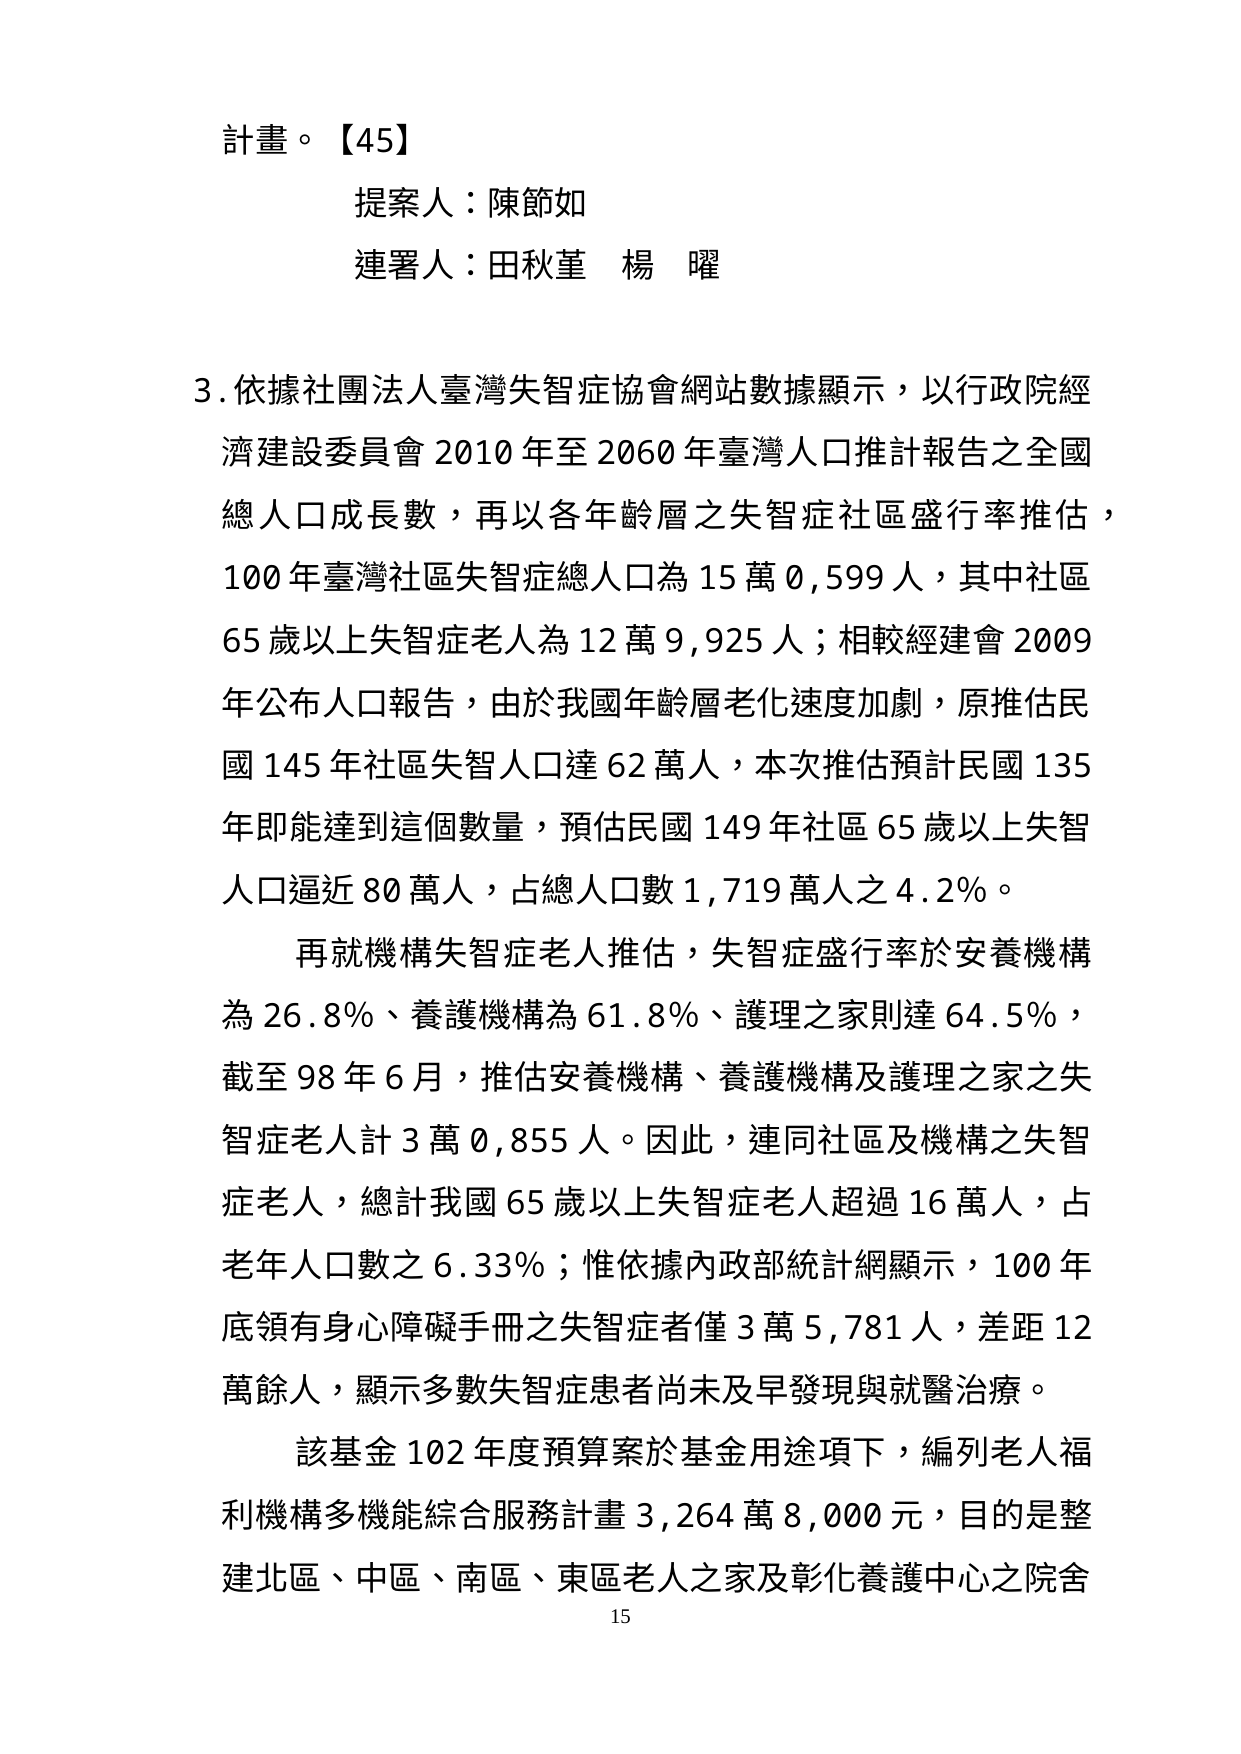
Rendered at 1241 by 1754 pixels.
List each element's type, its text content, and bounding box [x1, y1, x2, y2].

text 3.依據社團法人臺灣失智症協會網站數據顯示，以行政院經濟建設委員會2010年至2060年臺灣人口推計報告之全國總人口成長數，再以各年齡層之失智症社區盛行率推估，100年臺灣社區失智症總人口為15萬0,599人，其中社區65歲以上失智症老人為12萬9,925人；相較經建會2009年公布人口報告，由於我國年齡層老化速度加劇，原推估民國145年社區失智人口達62萬人，本次推估預計民國135年即能達到這個數量，預估民國149年社區65歲以上失智人口逼近80萬人，占總人口數1,719萬人之4.2％。 [192, 346, 1092, 909]
text 連署人：田秋堇 楊 曜 [148, 221, 1092, 284]
text 該基金102年度預算案於基金用途項下，編列老人福利機構多機能綜合服務計畫3,264萬8,000元，目的是整建北區、中區、南區、東區老人之家及彰化養護中心之院舍 [221, 1409, 1092, 1596]
text 提案人：陳節如 [148, 159, 1092, 221]
text 計畫。【45】 [221, 96, 1092, 159]
text 再就機構失智症老人推估，失智症盛行率於安養機構為26.8％、養護機構為61.8％、護理之家則達64.5％，截至98年6月，推估安養機構、養護機構及護理之家之失智症老人計3萬0,855人。因此，連同社區及機構之失智症老人，總計我國65歲以上失智症老人超過16萬人，占老年人口數之6.33％；惟依據內政部統計網顯示，100年底領有身心障礙手冊之失智症者僅3萬5,781人，差距12萬餘人，顯示多數失智症患者尚未及早發現與就醫治療。 [221, 909, 1092, 1409]
